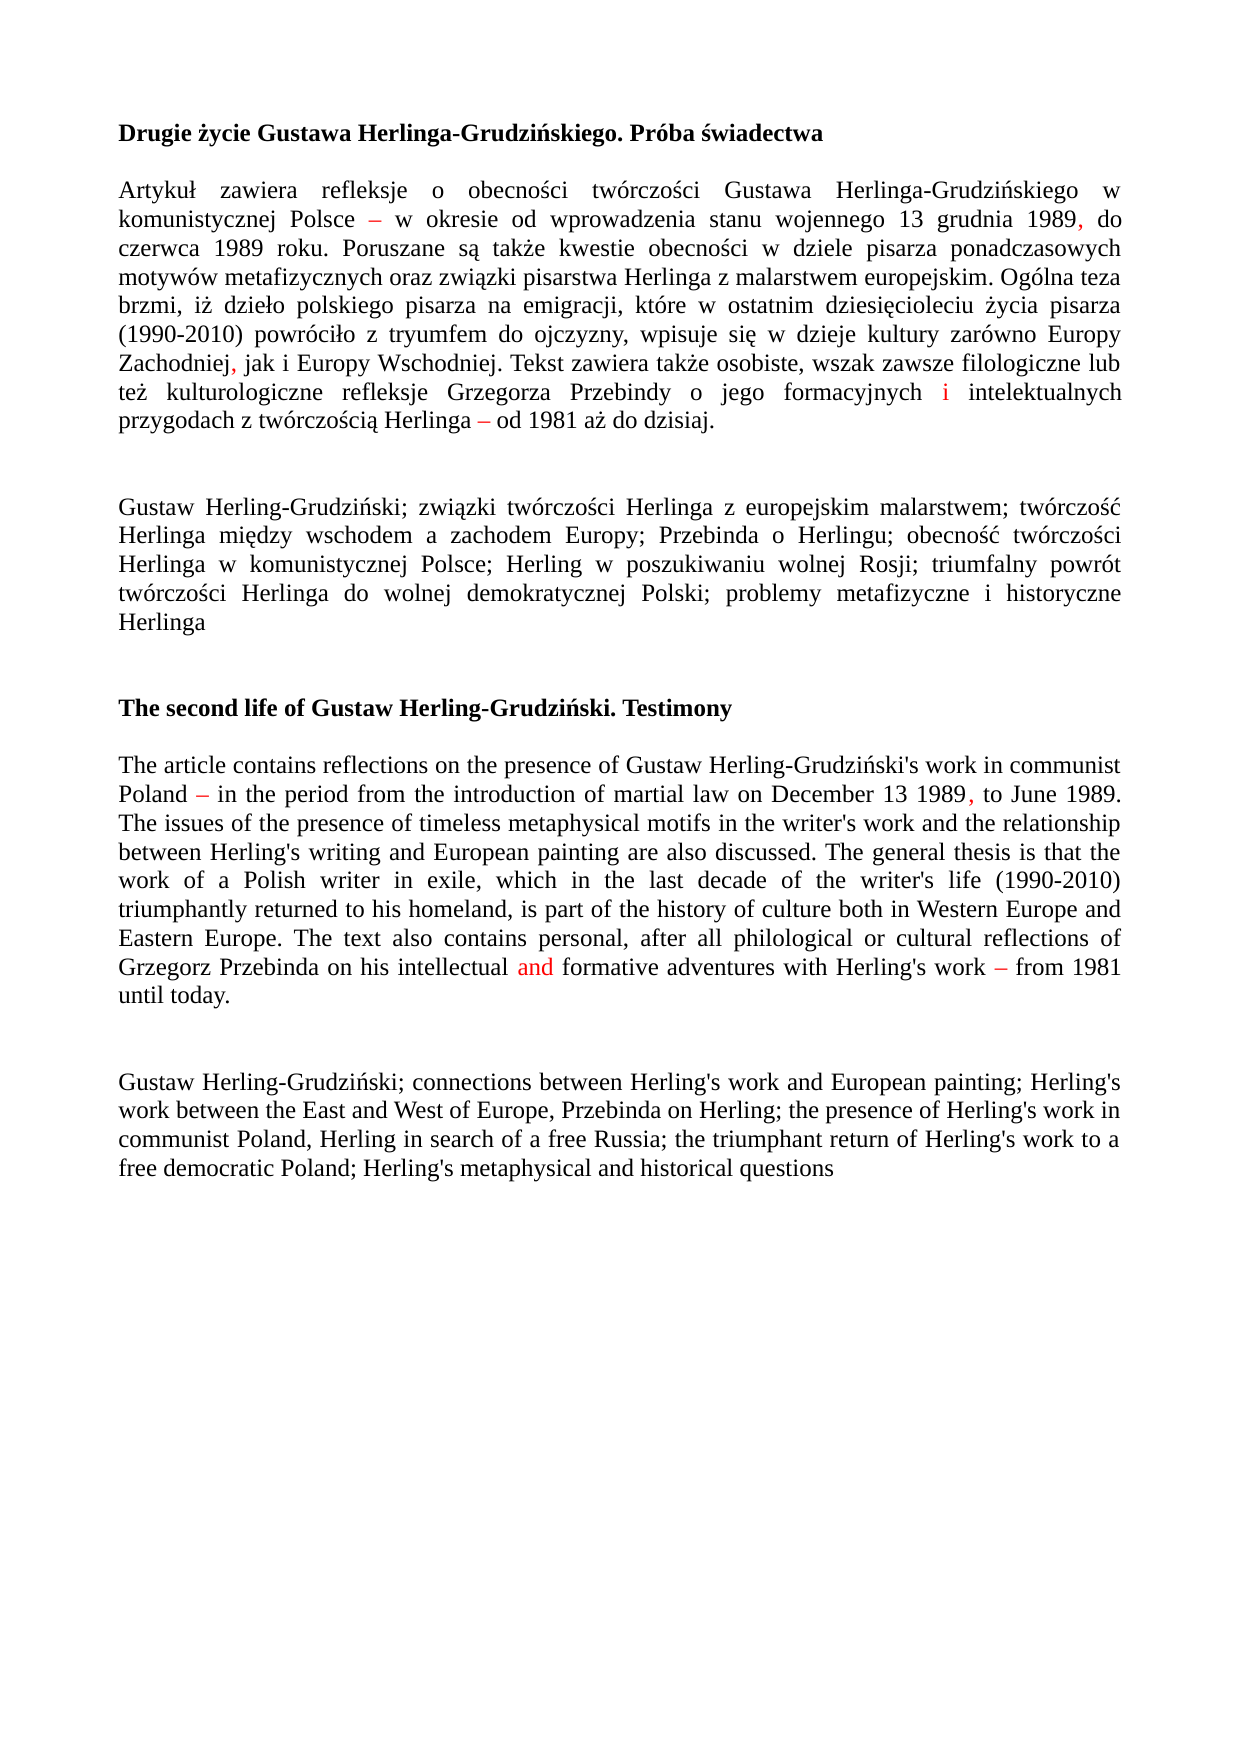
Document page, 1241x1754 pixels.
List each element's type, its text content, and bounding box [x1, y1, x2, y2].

text Drugie życie Gustawa Herlinga-Grudzińskiego. Próba świadectwa [118, 118, 1122, 147]
text Gustaw Herling-Grudziński; związki twórczości Herlinga z europejskim malarstwem; twórczość Herlinga między wschodem a zachodem Europy; Przebinda o Herlingu; obecność twórczości Herlinga w komunistycznej Polsce; Herling w poszukiwaniu wolnej Rosji; triumfalny powrót twórczości Herlinga do wolnej demokratycznej Polski; problemy metafizyczne i historyczne Herlinga [118, 492, 1122, 636]
text Artykuł zawiera refleksje o obecności twórczości Gustawa Herlinga-Grudzińskiego w komunistycznej Polsce – w okresie od wprowadzenia stanu wojennego 13 grudnia 1989, do czerwca 1989 roku. Poruszane są także kwestie obecności w dziele pisarza ponadczasowych motywów metafizycznych oraz związki pisarstwa Herlinga z malarstwem europejskim. Ogólna teza brzmi, iż dzieło polskiego pisarza na emigracji, które w ostatnim dziesięcioleciu życia pisarza (1990-2010) powróciło z tryumfem do ojczyzny, wpisuje się w dzieje kultury zarówno Europy Zachodniej, jak i Europy Wschodniej. Tekst zawiera także osobiste, wszak zawsze filologiczne lub też kulturologiczne refleksje Grzegorza Przebindy o jego formacyjnych i intelektualnych przygodach z twórczością Herlinga – od 1981 aż do dzisiaj. [118, 176, 1122, 434]
text The second life of Gustaw Herling-Grudziński. Testimony [118, 693, 1122, 722]
text The article contains reflections on the presence of Gustaw Herling-Grudziński's work in communist Poland – in the period from the introduction of martial law on December 13 1989, to June 1989. The issues of the presence of timeless metaphysical motifs in the writer's work and the relationship between Herling's writing and European painting are also discussed. The general thesis is that the work of a Polish writer in exile, which in the last decade of the writer's life (1990-2010) triumphantly returned to his homeland, is part of the history of culture both in Western Europe and Eastern Europe. The text also contains personal, after all philological or cultural reflections of Grzegorz Przebinda on his intellectual and formative adventures with Herling's work – from 1981 until today. [118, 751, 1122, 1009]
text Gustaw Herling-Grudziński; connections between Herling's work and European painting; Herling's work between the East and West of Europe, Przebinda on Herling; the presence of Herling's work in communist Poland, Herling in search of a free Russia; the triumphant return of Herling's work to a free democratic Poland; Herling's metaphysical and historical questions [118, 1067, 1122, 1182]
